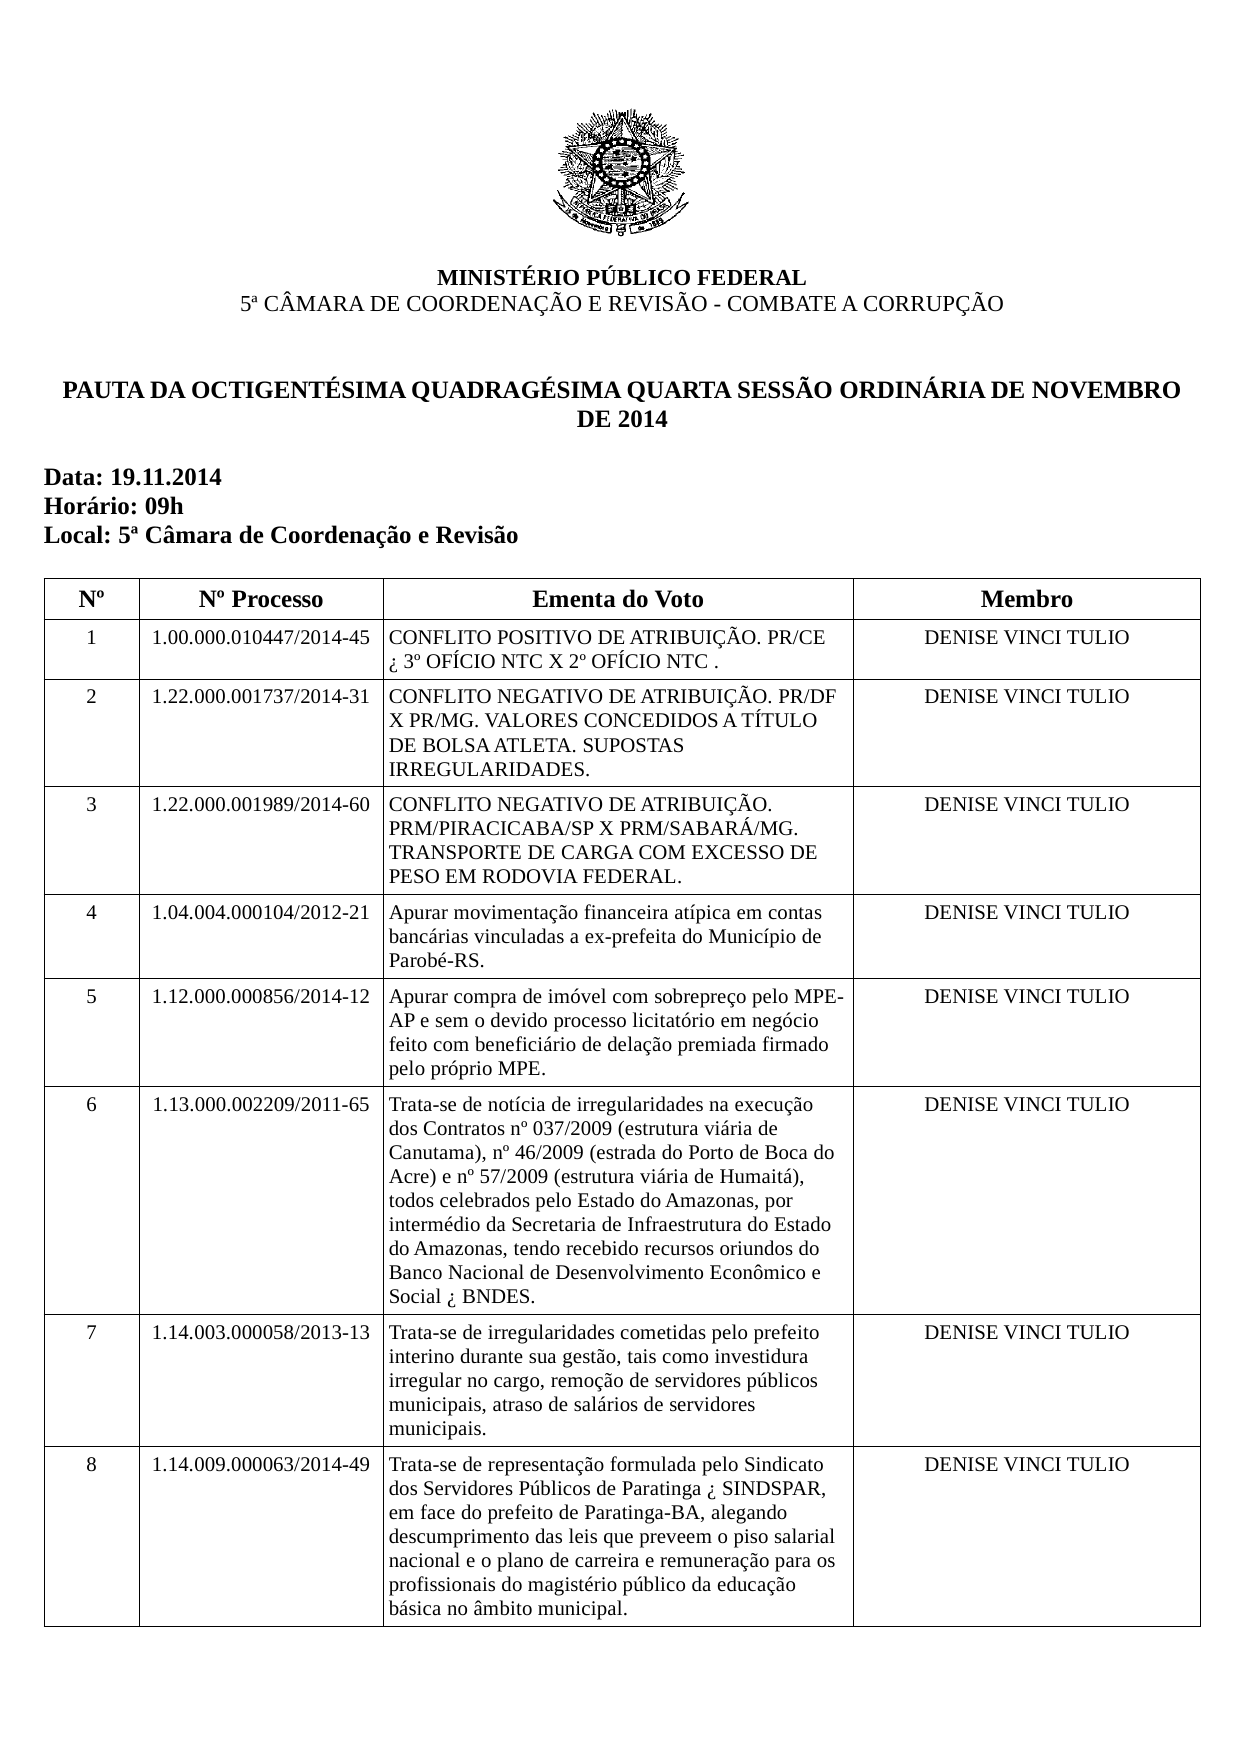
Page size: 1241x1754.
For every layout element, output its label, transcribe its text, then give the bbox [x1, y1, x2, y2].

text PAUTA DA OCTIGENTÉSIMA QUADRAGÉSIMA QUARTA SESSÃO ORDINÁRIA DE NOVEMBRO DE 2014 [44, 375, 1200, 433]
table_cell CONFLITO POSITIVO DE ATRIBUIÇÃO. PR/CE ¿ 3º OFÍCIO NTC X 2º OFÍCIO NTC . [384, 620, 853, 678]
table_cell 7 [45, 1315, 139, 1446]
table_cell 1.22.000.001737/2014-31 [140, 680, 383, 786]
table_cell 1.04.004.000104/2012-21 [140, 895, 383, 978]
table_cell DENISE VINCI TULIO [854, 1315, 1200, 1446]
table_cell 3 [45, 787, 139, 894]
table_header Ementa do Voto [384, 579, 853, 619]
table_cell DENISE VINCI TULIO [854, 620, 1200, 678]
text MINISTÉRIO PÚBLICO FEDERAL [44, 263, 1200, 290]
table_cell DENISE VINCI TULIO [854, 1447, 1200, 1626]
table_cell Trata-se de notícia de irregularidades na execução dos Contratos nº 037/2009 (estrutura viária de Canutama), nº 46/2009 (estrada do Porto de Boca do Acre) e nº 57/2009 (estrutura viária de Humaitá), todos celebrados pelo Estado do Amazonas, por intermédio da Secretaria de Infraestrutura do Estado do Amazonas, tendo recebido recursos oriundos do Banco Nacional de Desenvolvimento Econômico e Social ¿ BNDES. [384, 1087, 853, 1314]
table_cell DENISE VINCI TULIO [854, 680, 1200, 786]
table_cell Apurar compra de imóvel com sobrepreço pelo MPE-AP e sem o devido processo licitatório em negócio feito com beneficiário de delação premiada firmado pelo próprio MPE. [384, 979, 853, 1086]
text 5ª CÂMARA DE COORDENAÇÃO E REVISÃO - COMBATE A CORRUPÇÃO [44, 290, 1200, 317]
table_cell 1.00.000.010447/2014-45 [140, 620, 383, 678]
table_cell 8 [45, 1447, 139, 1626]
table_cell DENISE VINCI TULIO [854, 979, 1200, 1086]
table_cell 2 [45, 680, 139, 786]
table_cell DENISE VINCI TULIO [854, 1087, 1200, 1314]
table_cell 1 [45, 620, 139, 678]
table_cell 6 [45, 1087, 139, 1314]
table_header Nº [45, 579, 139, 619]
table_cell 1.14.009.000063/2014-49 [140, 1447, 383, 1626]
table_header Membro [854, 579, 1200, 619]
text Horário: 09h [44, 491, 1200, 520]
table_cell DENISE VINCI TULIO [854, 787, 1200, 894]
table_cell 1.13.000.002209/2011-65 [140, 1087, 383, 1314]
picture [539, 108, 705, 237]
table_cell 1.12.000.000856/2014-12 [140, 979, 383, 1086]
table_cell DENISE VINCI TULIO [854, 895, 1200, 978]
table_cell CONFLITO NEGATIVO DE ATRIBUIÇÃO. PR/DF X PR/MG. VALORES CONCEDIDOS A TÍTULO DE BOLSA ATLETA. SUPOSTAS IRREGULARIDADES. [384, 680, 853, 786]
table_cell 1.22.000.001989/2014-60 [140, 787, 383, 894]
table_cell 1.14.003.000058/2013-13 [140, 1315, 383, 1446]
table_cell CONFLITO NEGATIVO DE ATRIBUIÇÃO. PRM/PIRACICABA/SP X PRM/SABARÁ/MG. TRANSPORTE DE CARGA COM EXCESSO DE PESO EM RODOVIA FEDERAL. [384, 787, 853, 894]
text Local: 5ª Câmara de Coordenação e Revisão [44, 520, 1200, 549]
table_cell Trata-se de representação formulada pelo Sindicato dos Servidores Públicos de Paratinga ¿ SINDSPAR, em face do prefeito de Paratinga-BA, alegando descumprimento das leis que preveem o piso salarial nacional e o plano de carreira e remuneração para os profissionais do magistério público da educação básica no âmbito municipal. [384, 1447, 853, 1626]
table_cell 4 [45, 895, 139, 978]
table_cell Apurar movimentação financeira atípica em contas bancárias vinculadas a ex-prefeita do Município de Parobé-RS. [384, 895, 853, 978]
table_header Nº Processo [140, 579, 383, 619]
table_cell 5 [45, 979, 139, 1086]
text Data: 19.11.2014 [44, 462, 1200, 491]
table_cell Trata-se de irregularidades cometidas pelo prefeito interino durante sua gestão, tais como investidura irregular no cargo, remoção de servidores públicos municipais, atraso de salários de servidores municipais. [384, 1315, 853, 1446]
